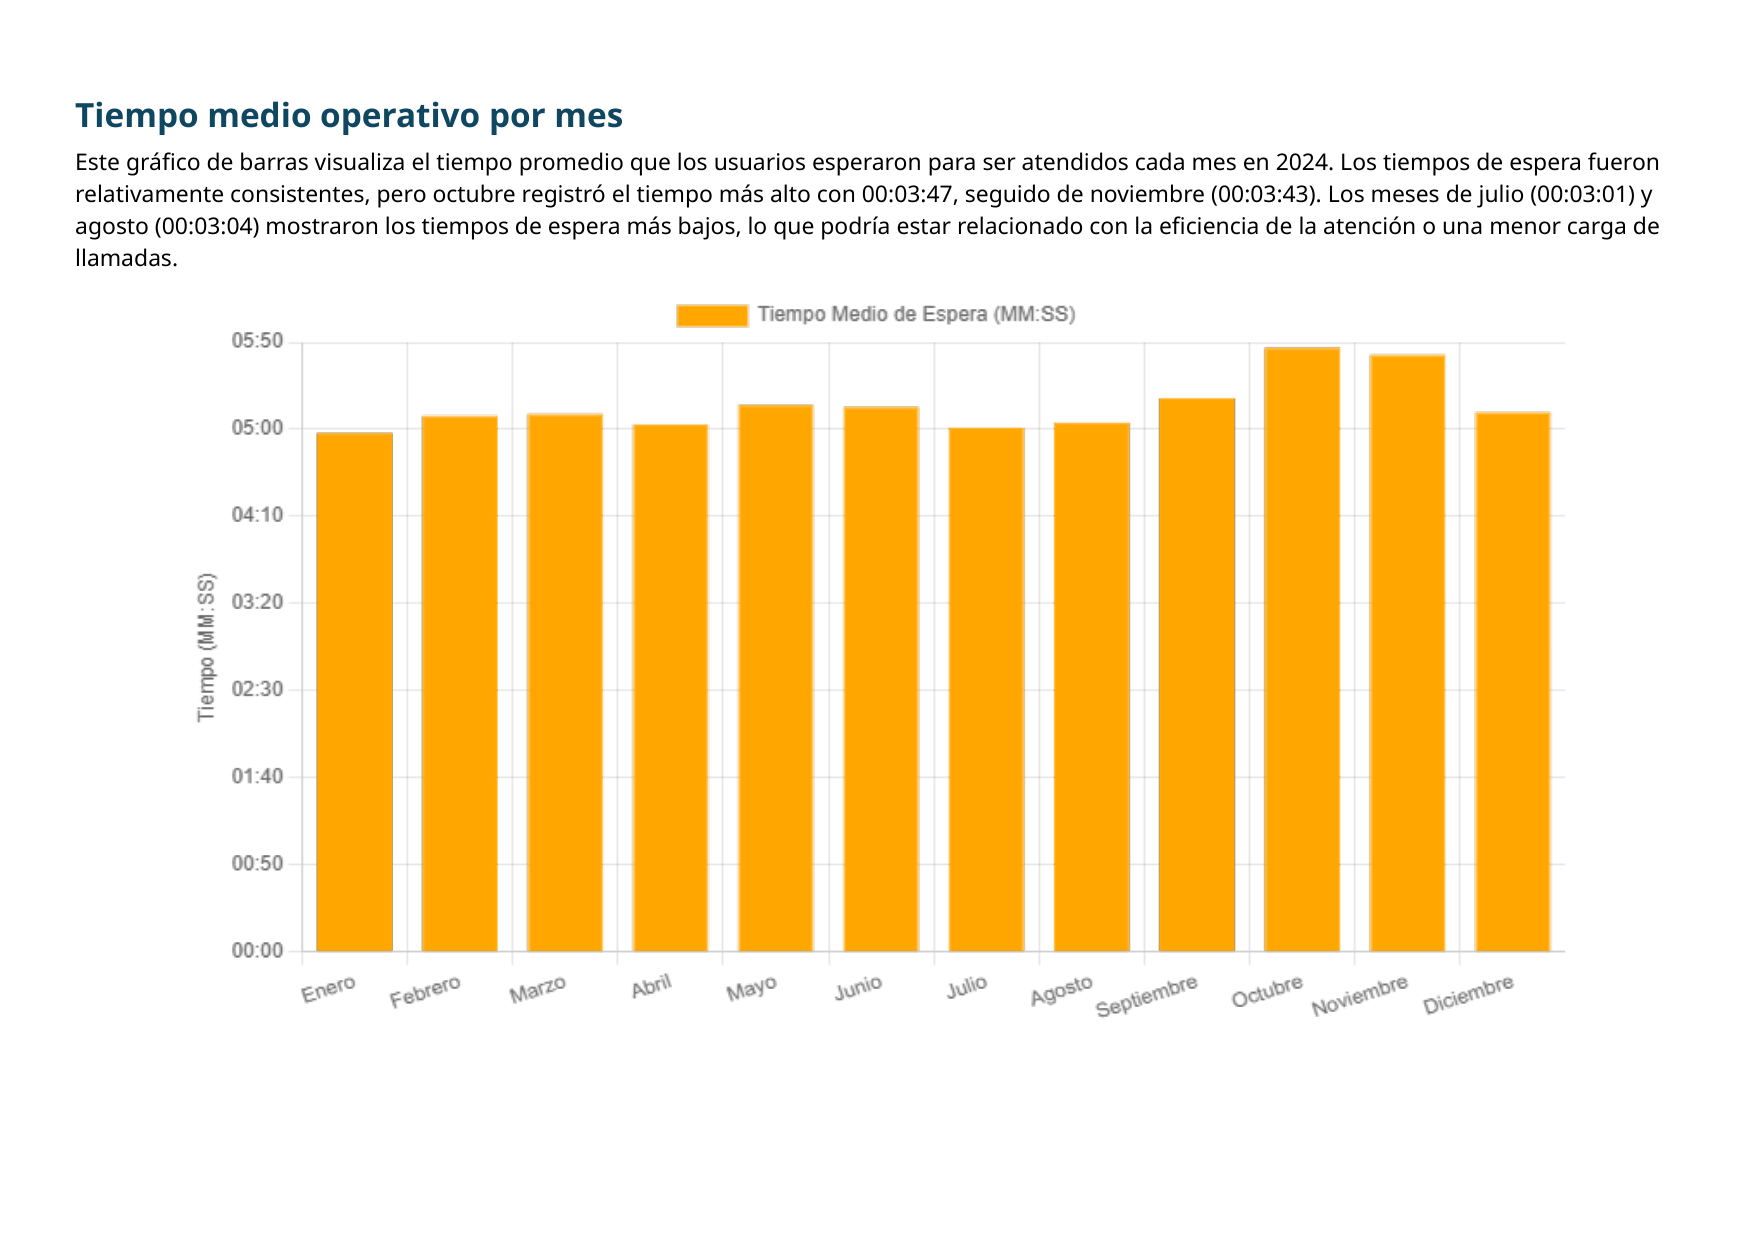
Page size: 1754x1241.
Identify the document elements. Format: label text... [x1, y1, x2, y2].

subtitle Tiempo medio operativo por mes [75, 92, 1679, 137]
text Este gráfico de barras visualiza el tiempo promedio que los usuarios esperaron para ser atendidos cada mes en 2024. Los tiempos de espera fueron relativamente consistentes, pero octubre registró el tiempo más alto con 00:03:47, seguido de noviembre (00:03:43). Los meses de julio (00:03:01) y agosto (00:03:04) mostraron los tiempos de espera más bajos, lo que podría estar relacionado con la eficiencia de la atención o una menor carga de llamadas. [75, 146, 1679, 273]
